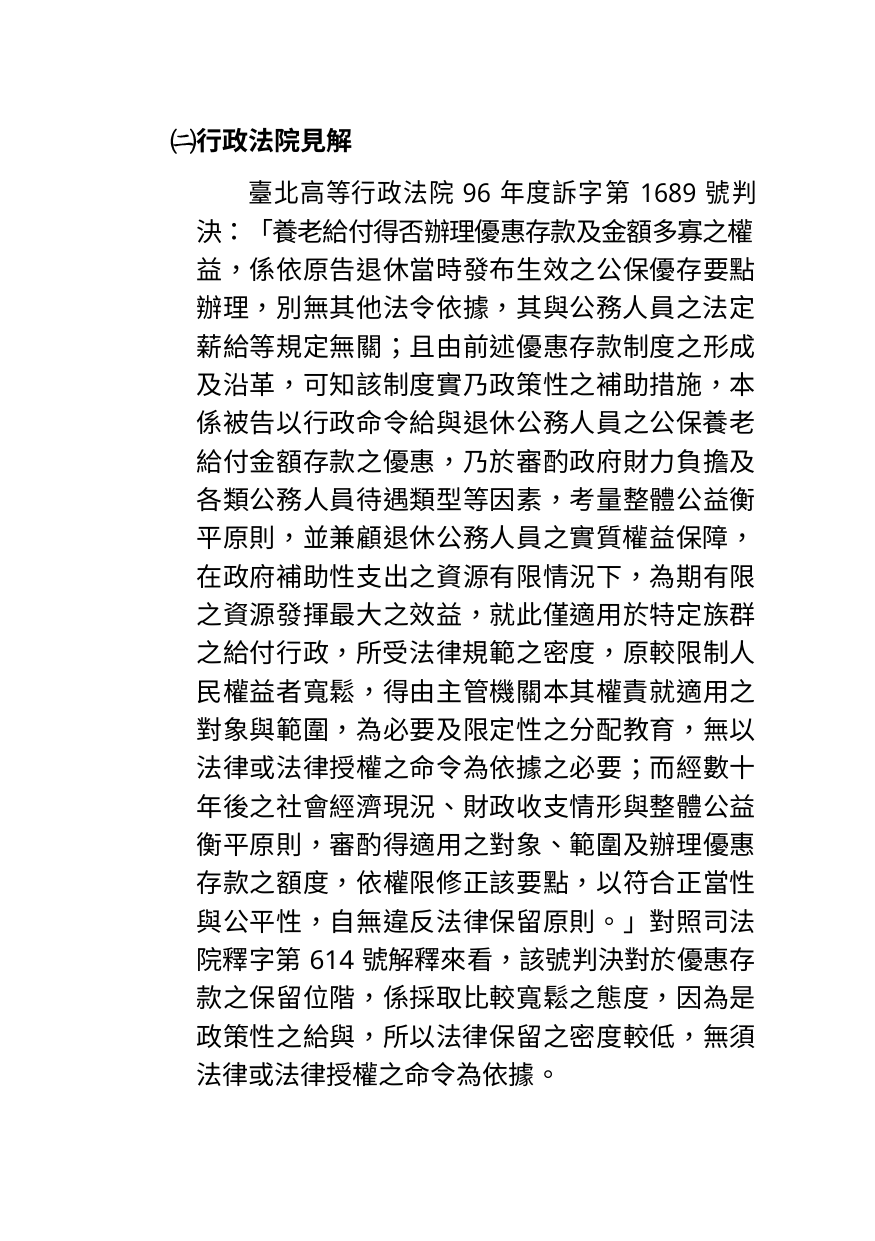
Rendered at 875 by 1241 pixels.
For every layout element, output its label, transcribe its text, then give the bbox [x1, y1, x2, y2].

subtitle 行政法院見解 [196, 123, 793, 158]
picture [170, 128, 196, 155]
text 臺北高等行政法院 96 年度訴字第 1689 號判決：「養老給付得否辦理優惠存款及金額多寡之權益，係依原告退休當時發布生效之公保優存要點辦理，別無其他法令依據，其與公務人員之法定薪給等規定無關；且由前述優惠存款制度之形成及沿革，可知該制度實乃政策性之補助措施，本係被告以行政命令給與退休公務人員之公保養老給付金額存款之優惠，乃於審酌政府財力負擔及各類公務人員待遇類型等因素，考量整體公益衡平原則，並兼顧退休公務人員之實質權益保障， 在政府補助性支出之資源有限情況下，為期有限之資源發揮最大之效益，就此僅適用於特定族群之給付行政，所受法律規範之密度，原較限制人民權益者寬鬆，得由主管機關本其權責就適用之對象與範圍，為必要及限定性之分配教育，無以法律或法律授權之命令為依據之必要；而經數十年後之社會經濟現況、財政收支情形與整體公益衡平原則，審酌得適用之對象、範圍及辦理優惠存款之額度，依權限修正該要點，以符合正當性與公平性，自無違反法律保留原則。」對照司法院釋字第 614 號解釋來看，該號判決對於優惠存款之保留位階，係採取比較寬鬆之態度，因為是政策性之給與，所以法律保留之密度較低，無須法律或法律授權之命令為依據。 [196, 175, 757, 1092]
